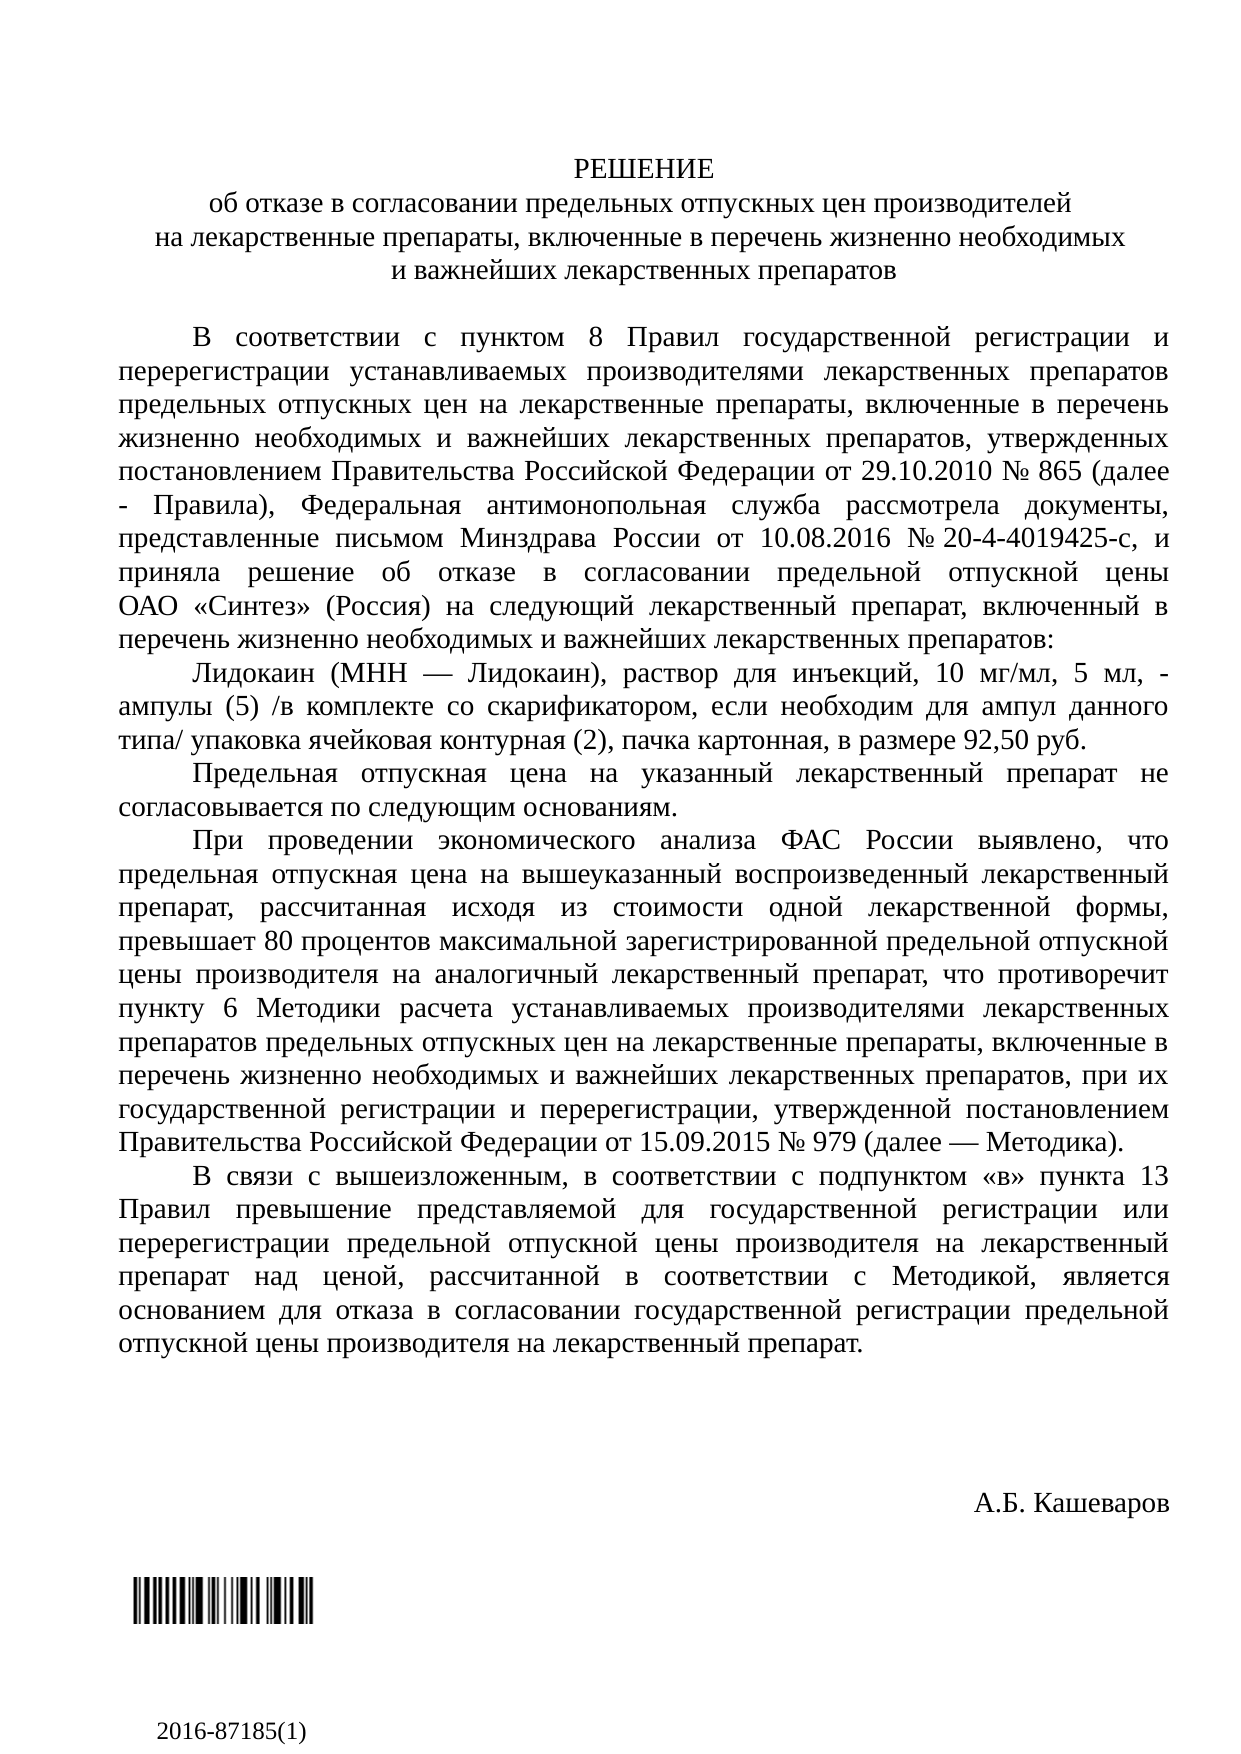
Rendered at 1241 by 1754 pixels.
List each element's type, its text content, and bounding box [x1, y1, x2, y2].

text об отказе в согласовании предельных отпускных цен производителей [118, 185, 1170, 219]
text Лидокаин (МНН — Лидокаин), раствор для инъекций, 10 мг/мл, 5 мл, - ампулы (5) /в комплекте со скарификатором, если необходим для ампул данного типа/ упаковка ячейковая контурная (2), пачка картонная, в размере 92,50 руб. [118, 655, 1170, 755]
text В соответствии с пунктом 8 Правил государственной регистрации и перерегистрации устанавливаемых производителями лекарственных препаратов предельных отпускных цен на лекарственные препараты, включенные в перечень жизненно необходимых и важнейших лекарственных препаратов, утвержденных постановлением Правительства Российской Федерации от 29.10.2010 № 865 (далее - Правила), Федеральная антимонопольная служба рассмотрела документы, представленные письмом Минздрава России от 10.08.2016 № 20-4-4019425-с, и приняла решение об отказе в согласовании предельной отпускной цены ОАО «Синтез» (Россия) на следующий лекарственный препарат, включенный в перечень жизненно необходимых и важнейших лекарственных препаратов: [118, 319, 1170, 655]
text А.Б. Кашеваров [118, 1485, 1170, 1518]
text В связи с вышеизложенным, в соответствии с подпунктом «в» пункта 13 Правил превышение представляемой для государственной регистрации или перерегистрации предельной отпускной цены производителя на лекарственный препарат над ценой, рассчитанной в соответствии с Методикой, является основанием для отказа в согласовании государственной регистрации предельной отпускной цены производителя на лекарственный препарат. [118, 1158, 1170, 1359]
text и важнейших лекарственных препаратов [118, 252, 1170, 286]
picture [118, 1577, 331, 1624]
text Предельная отпускная цена на указанный лекарственный препарат не согласовывается по следующим основаниям. [118, 755, 1170, 822]
text на лекарственные препараты, включенные в перечень жизненно необходимых [118, 219, 1170, 252]
text РЕШЕНИЕ [118, 152, 1170, 185]
text При проведении экономического анализа ФАС России выявлено, что предельная отпускная цена на вышеуказанный воспроизведенный лекарственный препарат, рассчитанная исходя из стоимости одной лекарственной формы, превышает 80 процентов максимальной зарегистрированной предельной отпускной цены производителя на аналогичный лекарственный препарат, что противоречит пункту 6 Методики расчета устанавливаемых производителями лекарственных препаратов предельных отпускных цен на лекарственные препараты, включенные в перечень жизненно необходимых и важнейших лекарственных препаратов, при их государственной регистрации и перерегистрации, утвержденной постановлением Правительства Российской Федерации от 15.09.2015 № 979 (далее — Методика). [118, 822, 1170, 1158]
